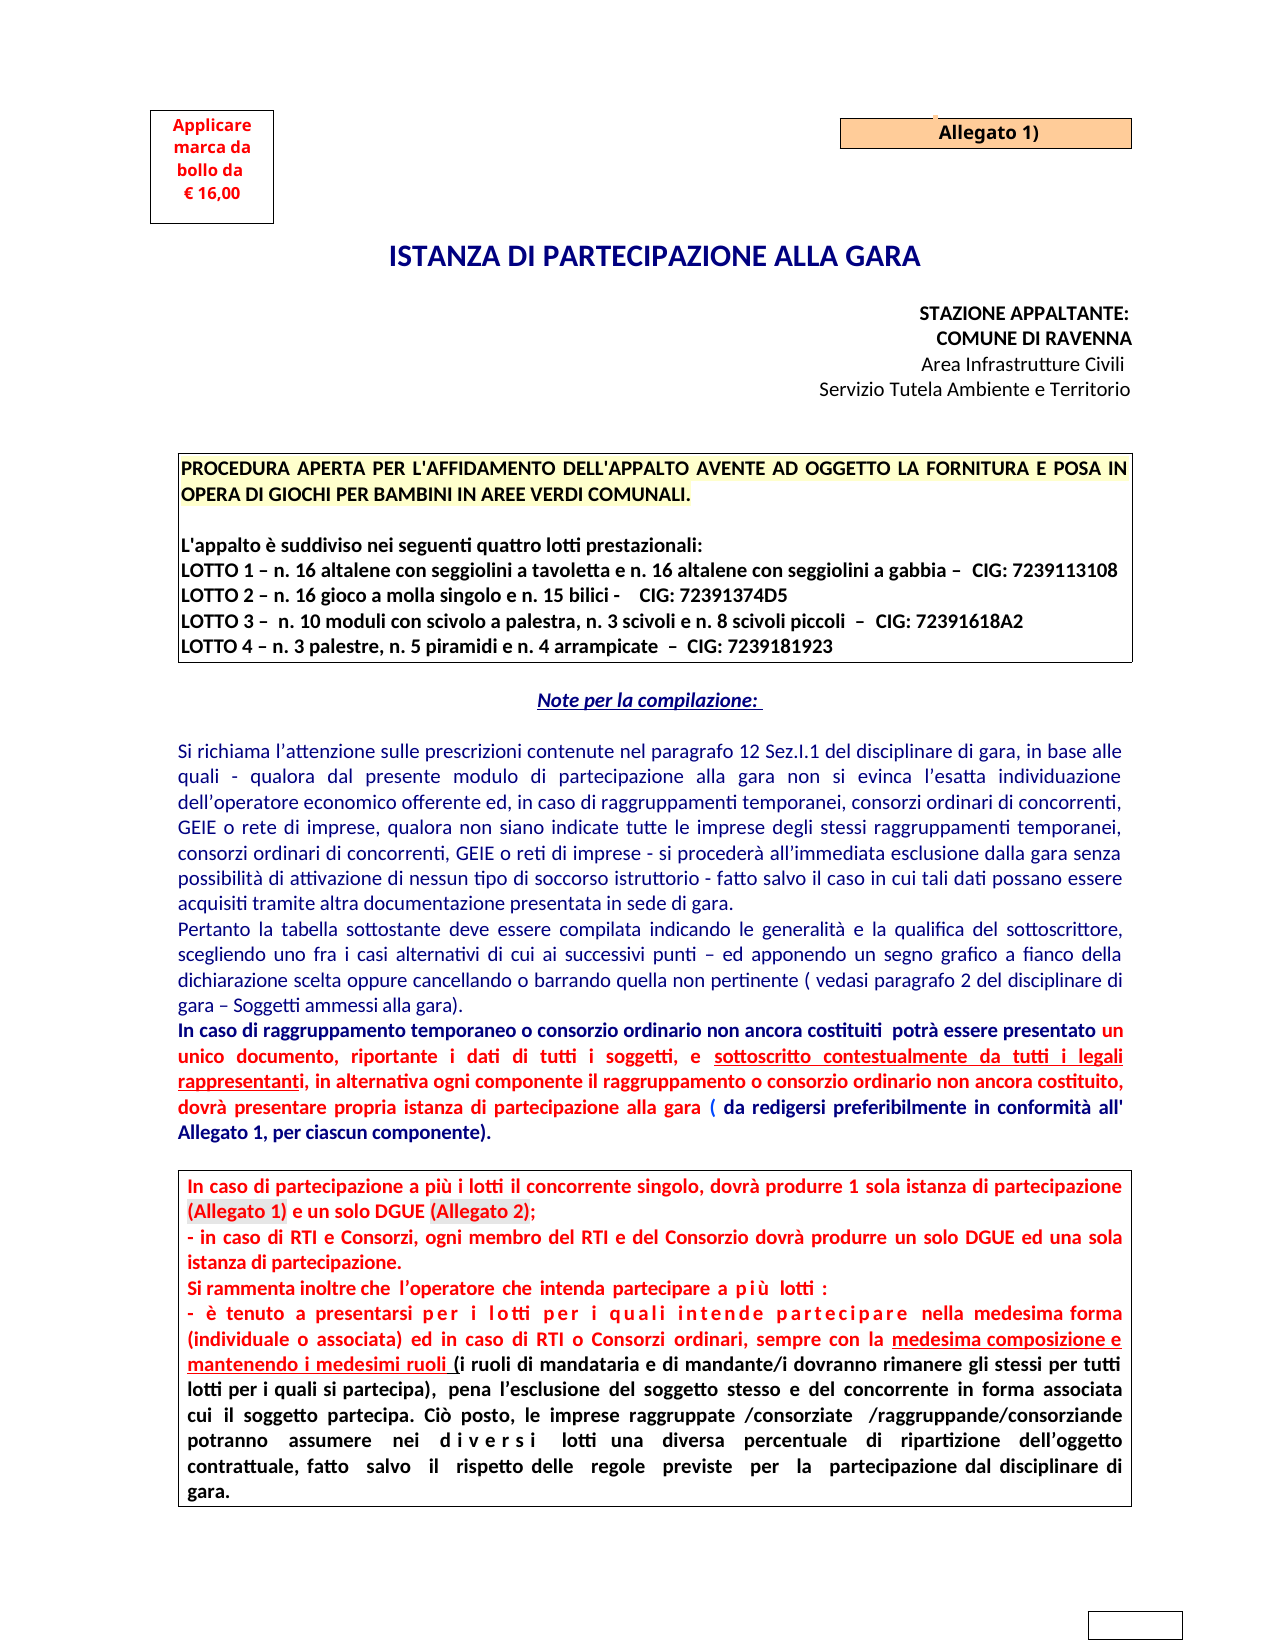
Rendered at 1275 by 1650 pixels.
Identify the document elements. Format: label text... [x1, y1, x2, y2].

text LOTTO 2 – n. 16 gioco a molla singolo e n. 15 bilici - CIG: 72391374D5 [179, 579, 1132, 605]
list - in caso di RTI e Consorzi, ogni membro del RTI e del Consorzio dovrà produrre un solo DGUE ed una sola istanza di partecipazione. [179, 1221, 1131, 1272]
text COMUNE DI RAVENNA [694, 325, 1132, 351]
text Si richiama l’attenzione sulle prescrizioni contenute nel paragrafo 12 Sez.I.1 del disciplinare di gara, in base alle quali - qualora dal presente modulo di partecipazione alla gara non si evinca l’esatta individuazione dell’operatore economico offerente ed, in caso di raggruppamenti temporanei, consorzi ordinari di concorrenti, GEIE o rete di imprese, qualora non siano indicate tutte le imprese degli stessi raggruppamenti temporanei, consorzi ordinari di concorrenti, GEIE o reti di imprese - si procederà all’immediata esclusione dalla gara senza possibilità di attivazione di nessun tipo di soccorso istruttorio - fatto salvo il caso in cui tali dati possano essere acquisiti tramite altra documentazione presentata in sede di gara. [178, 738, 1124, 916]
text LOTTO 4 – n. 3 palestre, n. 5 piramidi e n. 4 arrampicate – CIG: 7239181923 [179, 630, 1132, 662]
list In caso di partecipazione a più i lotti il concorrente singolo, dovrà produrre 1 sola istanza di partecipazione (Allegato 1) e un solo DGUE (Allegato 2); [179, 1171, 1131, 1221]
text Servizio Tutela Ambiente e Territorio [694, 376, 1132, 402]
table_header Allegato 1) [841, 119, 1131, 148]
list - è tenuto a presentarsi per i lotti per i quali intende partecipare nella medesima forma (individuale o associata) ed in caso di RTI o Consorzi ordinari, sempre con la medesima composizione e mantenendo i medesimi ruoli (i ruoli di mandataria e di mandante/i dovranno rimanere gli stessi per tutti lotti per i quali si partecipa), pena l’esclusione del soggetto stesso e del concorrente in forma associata cui il soggetto partecipa. Ciò posto, le imprese raggruppate /consorziate /raggruppande/consorziande potranno assumere nei diversi lotti una diversa percentuale di ripartizione dell’oggetto contrattuale, fatto salvo il rispetto delle regole previste per la partecipazione dal disciplinare di gara. [179, 1297, 1131, 1506]
text In caso di raggruppamento temporaneo o consorzio ordinario non ancora costituiti potrà essere presentato un unico documento, riportante i dati di tutti i soggetti, e sottoscritto contestualmente da tutti i legali rappresentanti, in alternativa ogni componente il raggruppamento o consorzio ordinario non ancora costituito, dovrà presentare propria istanza di partecipazione alla gara ( da redigersi preferibilmente in conformità all' Allegato 1, per ciascun componente). [178, 1018, 1124, 1145]
text ISTANZA DI PARTECIPAZIONE ALLA GARA [178, 236, 1132, 274]
text L'appalto è suddiviso nei seguenti quattro lotti prestazionali: [179, 529, 1132, 554]
text Note per la compilazione: [178, 687, 1124, 713]
text Area Infrastrutture Civili [178, 351, 1132, 376]
text STAZIONE APPALTANTE: [178, 300, 1132, 325]
text PROCEDURA APERTA PER L'AFFIDAMENTO DELL'APPALTO AVENTE AD OGGETTO LA FORNITURA E POSA IN OPERA DI GIOCHI PER BAMBINI IN AREE VERDI COMUNALI. [179, 454, 1132, 506]
text € 16,00 [151, 178, 273, 204]
text Si rammenta inoltre che l’operatore che intenda partecipare a più lotti : [179, 1272, 1131, 1297]
list [1087, 1612, 1183, 1650]
text LOTTO 1 – n. 16 altalene con seggiolini a tavoletta e n. 16 altalene con seggiolini a gabbia – CIG: 7239113108 [179, 554, 1132, 579]
text Applicare marca da bollo da [151, 111, 273, 178]
text Pertanto la tabella sottostante deve essere compilata indicando le generalità e la qualifica del sottoscrittore, scegliendo uno fra i casi alternativi di cui ai successivi punti – ed apponendo un segno grafico a fianco della dichiarazione scelta oppure cancellando o barrando quella non pertinente ( vedasi paragrafo 2 del disciplinare di gara – Soggetti ammessi alla gara). [178, 916, 1124, 1018]
text LOTTO 3 – n. 10 moduli con scivolo a palestra, n. 3 scivoli e n. 8 scivoli piccoli – CIG: 72391618A2 [179, 605, 1132, 630]
